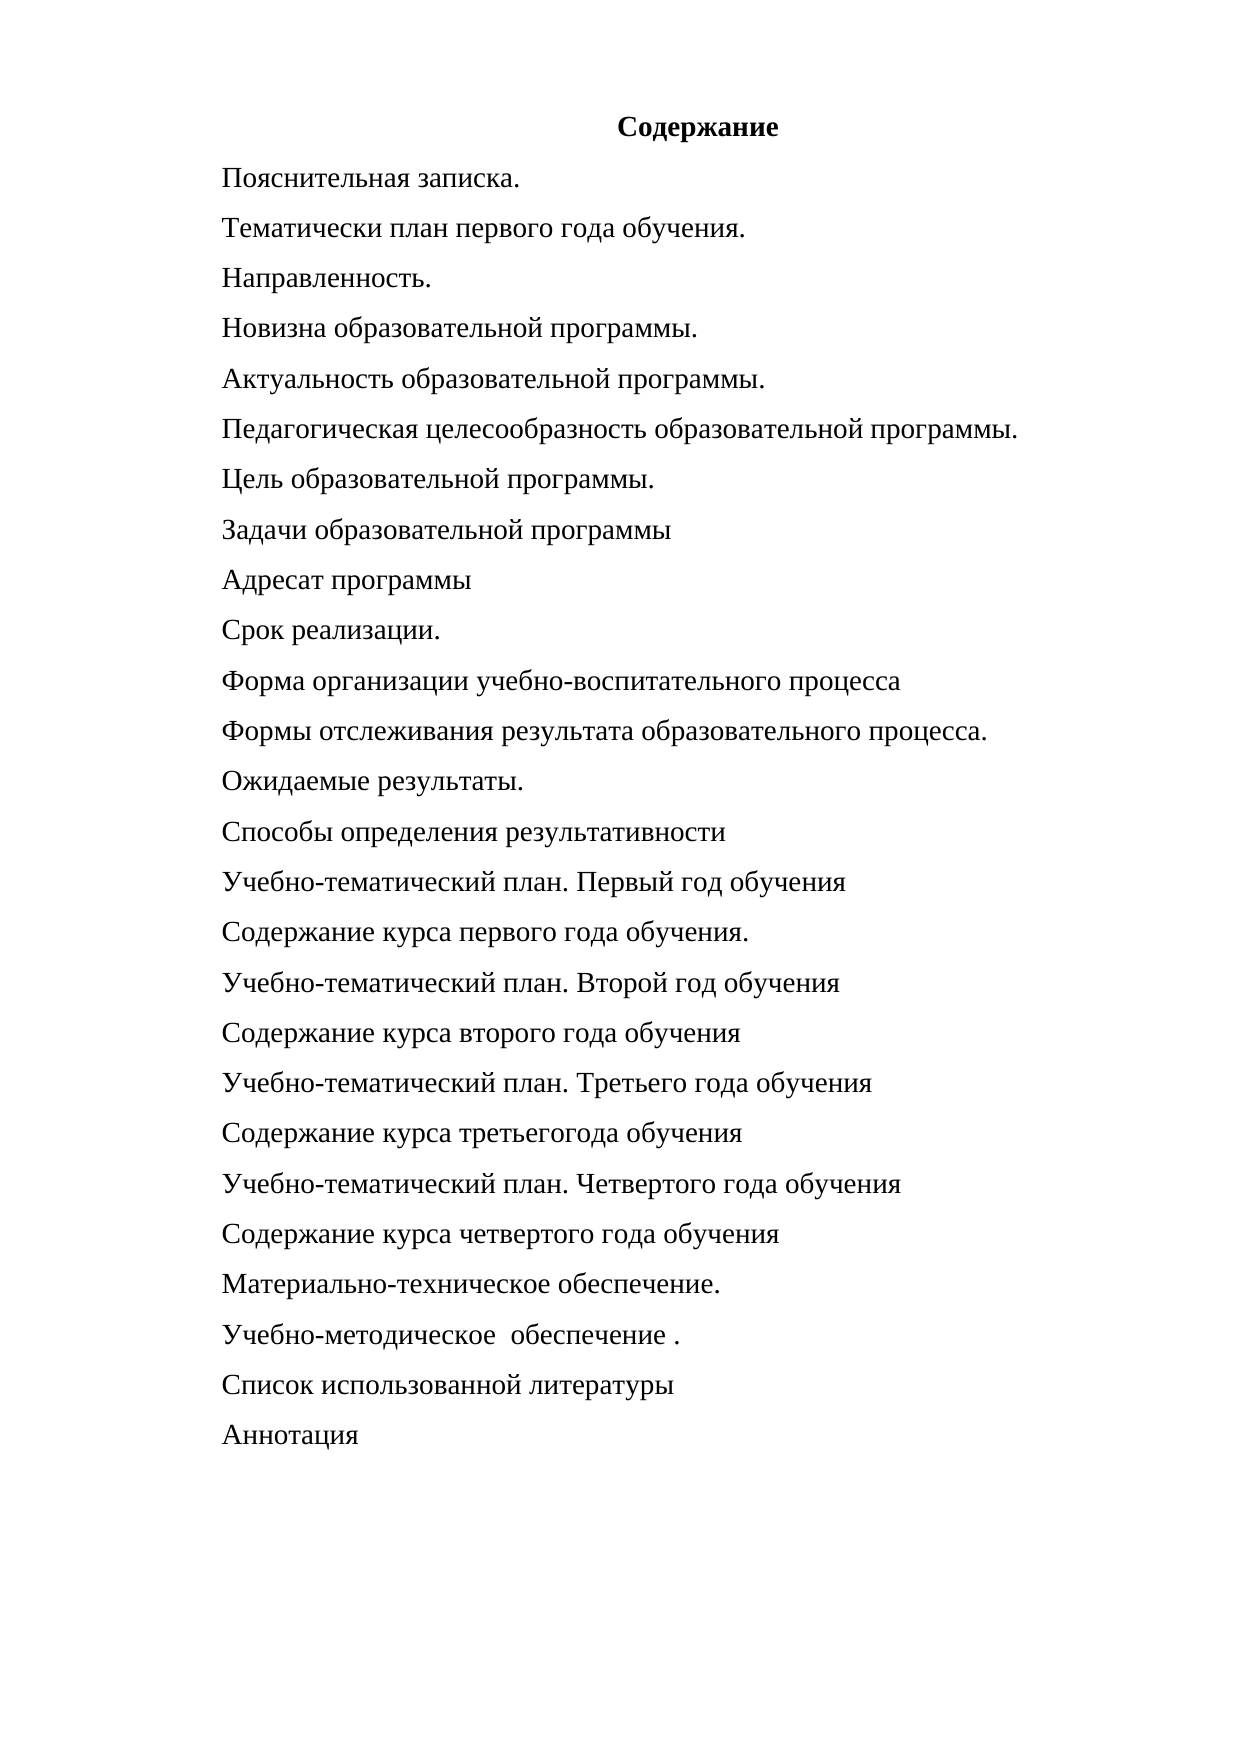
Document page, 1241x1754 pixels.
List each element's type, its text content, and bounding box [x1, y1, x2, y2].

text Педагогическая целесообразность образовательной программы. [148, 411, 1181, 445]
text Учебно-методическое обеспечение . [148, 1317, 1181, 1350]
text Задачи образовательной программы [148, 512, 1181, 545]
text Содержание курса третьегогода обучения [148, 1116, 1181, 1149]
text Учебно-тематический план. Третьего года обучения [148, 1065, 1181, 1099]
text Аннотация [148, 1417, 1181, 1451]
text Содержание курса второго года обучения [148, 1015, 1181, 1048]
text Ожидаемые результаты. [148, 763, 1181, 797]
text Материально-техническое обеспечение. [148, 1267, 1181, 1300]
text Направленность. [148, 260, 1181, 294]
text Цель образовательной программы. [148, 462, 1181, 495]
text Учебно-тематический план. Второй год обучения [148, 965, 1181, 998]
text Способы определения результативности [148, 814, 1181, 847]
text Тематически план первого года обучения. [148, 210, 1181, 243]
text Содержание [148, 109, 1181, 143]
text Форма организации учебно-воспитательного процесса [148, 663, 1181, 696]
text Формы отслеживания результата образовательного процесса. [148, 713, 1181, 747]
text Адресат программы [148, 562, 1181, 596]
text Содержание курса первого года обучения. [148, 914, 1181, 948]
text Новизна образовательной программы. [148, 311, 1181, 344]
text Срок реализации. [148, 612, 1181, 646]
text Учебно-тематический план. Четвертого года обучения [148, 1166, 1181, 1199]
text Пояснительная записка. [148, 160, 1181, 193]
text Актуальность образовательной программы. [148, 361, 1181, 394]
text Содержание курса четвертого года обучения [148, 1216, 1181, 1250]
text Учебно-тематический план. Первый год обучения [148, 864, 1181, 898]
text Список использованной литературы [148, 1367, 1181, 1401]
